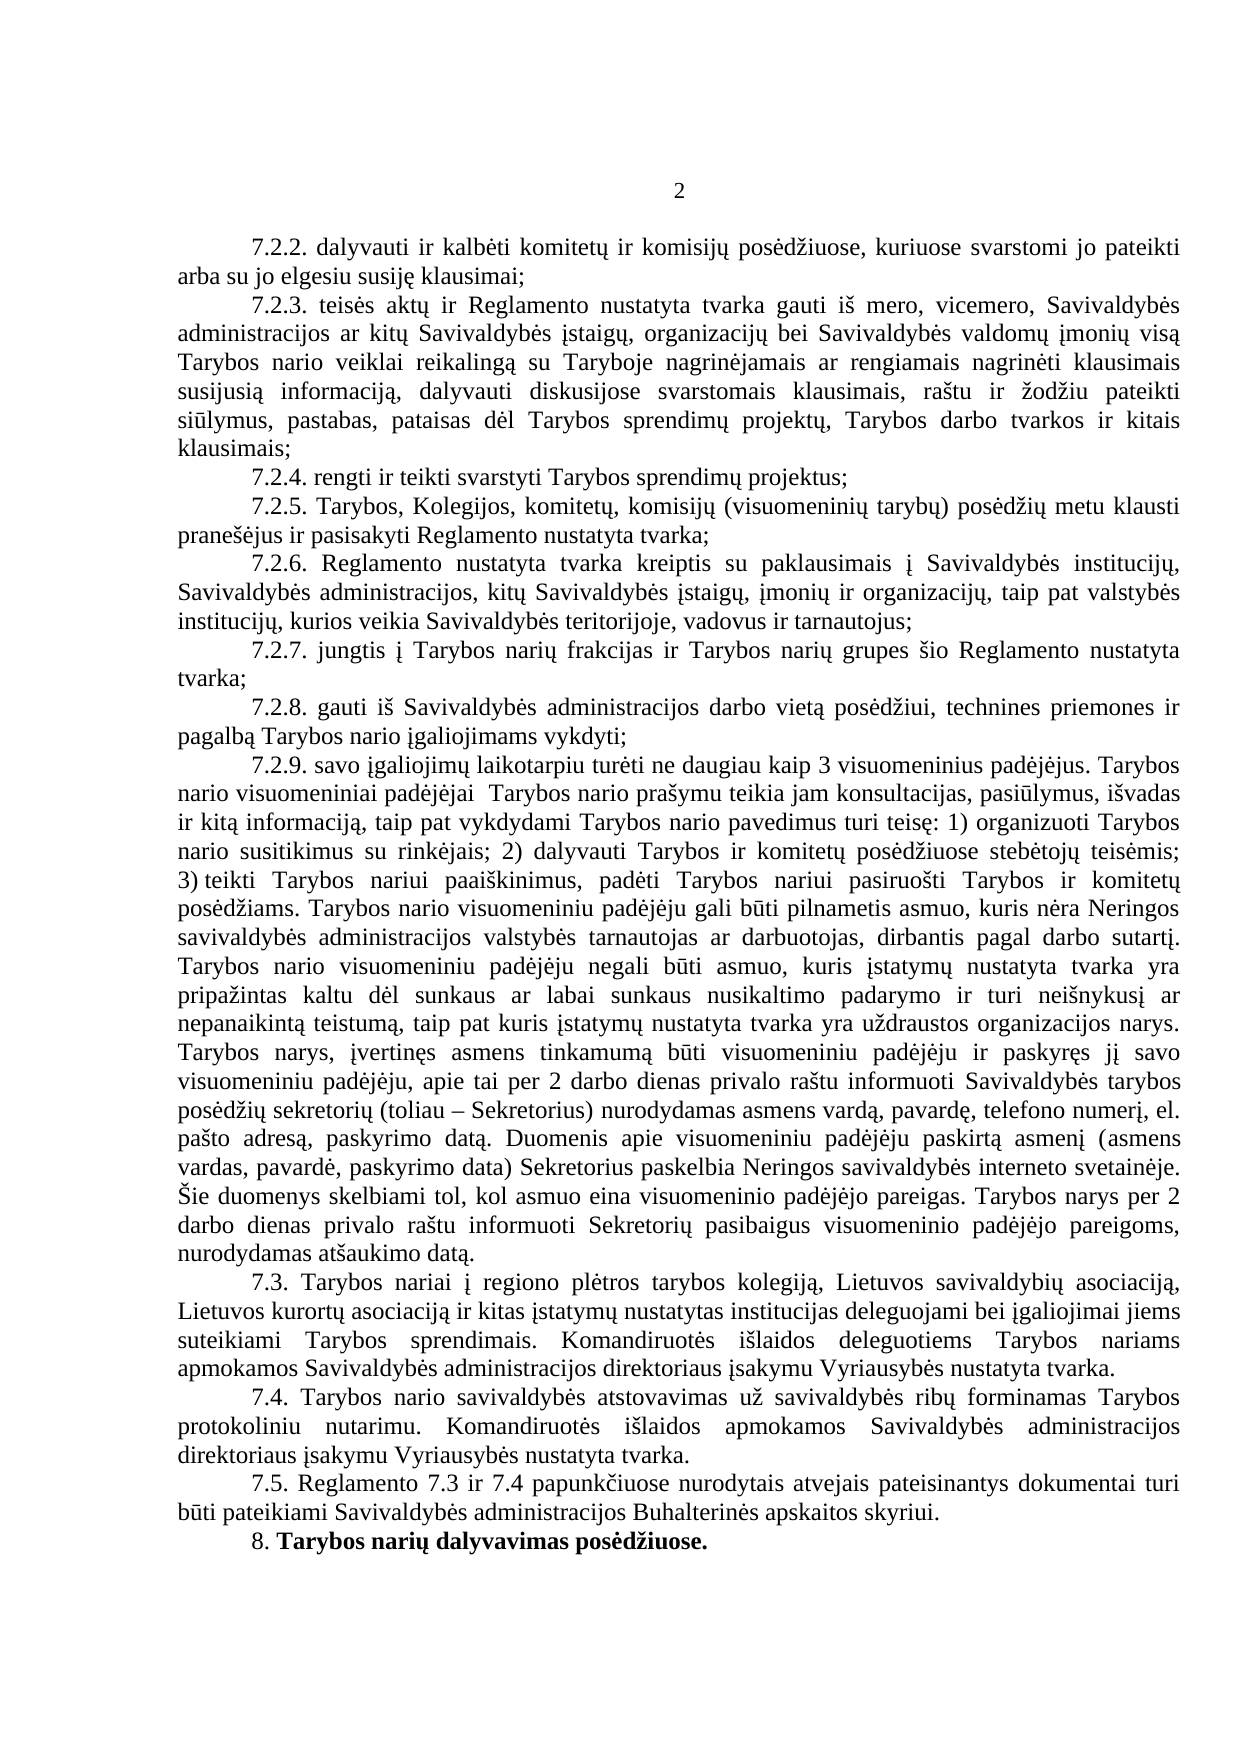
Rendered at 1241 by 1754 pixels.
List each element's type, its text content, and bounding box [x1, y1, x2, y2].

text 8. Tarybos narių dalyvavimas posėdžiuose. [177, 1526, 1181, 1555]
text 7.4. Tarybos nario savivaldybės atstovavimas už savivaldybės ribų forminamas Tarybos protokoliniu nutarimu. Komandiruotės išlaidos apmokamos Savivaldybės administracijos direktoriaus įsakymu Vyriausybės nustatyta tvarka. [177, 1382, 1181, 1468]
text 7.2.5. Tarybos, Kolegijos, komitetų, komisijų (visuomeninių tarybų) posėdžių metu klausti pranešėjus ir pasisakyti Reglamento nustatyta tvarka; [177, 491, 1181, 548]
text 7.3. Tarybos nariai į regiono plėtros tarybos kolegiją, Lietuvos savivaldybių asociaciją, Lietuvos kurortų asociaciją ir kitas įstatymų nustatytas institucijas deleguojami bei įgaliojimai jiems suteikiami Tarybos sprendimais. Komandiruotės išlaidos deleguotiems Tarybos nariams apmokamos Savivaldybės administracijos direktoriaus įsakymu Vyriausybės nustatyta tvarka. [177, 1267, 1181, 1382]
text 7.5. Reglamento 7.3 ir 7.4 papunkčiuose nurodytais atvejais pateisinantys dokumentai turi būti pateikiami Savivaldybės administracijos Buhalterinės apskaitos skyriui. [177, 1468, 1181, 1526]
text 7.2.4. rengti ir teikti svarstyti Tarybos sprendimų projektus; [177, 462, 1181, 491]
text 7.2.9. savo įgaliojimų laikotarpiu turėti ne daugiau kaip 3 visuomeninius padėjėjus. Tarybos nario visuomeniniai padėjėjai Tarybos nario prašymu teikia jam konsultacijas, pasiūlymus, išvadas ir kitą informaciją, taip pat vykdydami Tarybos nario pavedimus turi teisę: 1) organizuoti Tarybos nario susitikimus su rinkėjais; 2) dalyvauti Tarybos ir komitetų posėdžiuose stebėtojų teisėmis; 3) teikti Tarybos nariui paaiškinimus, padėti Tarybos nariui pasiruošti Tarybos ir komitetų posėdžiams. Tarybos nario visuomeniniu padėjėju gali būti pilnametis asmuo, kuris nėra Neringos savivaldybės administracijos valstybės tarnautojas ar darbuotojas, dirbantis pagal darbo sutartį. Tarybos nario visuomeniniu padėjėju negali būti asmuo, kuris įstatymų nustatyta tvarka yra pripažintas kaltu dėl sunkaus ar labai sunkaus nusikaltimo padarymo ir turi neišnykusį ar nepanaikintą teistumą, taip pat kuris įstatymų nustatyta tvarka yra uždraustos organizacijos narys. Tarybos narys, įvertinęs asmens tinkamumą būti visuomeniniu padėjėju ir paskyręs jį savo visuomeniniu padėjėju, apie tai per 2 darbo dienas privalo raštu informuoti Savivaldybės tarybos posėdžių sekretorių (toliau – Sekretorius) nurodydamas asmens vardą, pavardę, telefono numerį, el. pašto adresą, paskyrimo datą. Duomenis apie visuomeniniu padėjėju paskirtą asmenį (asmens vardas, pavardė, paskyrimo data) Sekretorius paskelbia Neringos savivaldybės interneto svetainėje. Šie duomenys skelbiami tol, kol asmuo eina visuomeninio padėjėjo pareigas. Tarybos narys per 2 darbo dienas privalo raštu informuoti Sekretorių pasibaigus visuomeninio padėjėjo pareigoms, nurodydamas atšaukimo datą. [177, 750, 1181, 1267]
text 7.2.8. gauti iš Savivaldybės administracijos darbo vietą posėdžiui, technines priemones ir pagalbą Tarybos nario įgaliojimams vykdyti; [177, 692, 1181, 750]
text 7.2.7. jungtis į Tarybos narių frakcijas ir Tarybos narių grupes šio Reglamento nustatyta tvarka; [177, 635, 1181, 692]
text 7.2.2. dalyvauti ir kalbėti komitetų ir komisijų posėdžiuose, kuriuose svarstomi jo pateikti arba su jo elgesiu susiję klausimai; [177, 232, 1181, 290]
text 7.2.3. teisės aktų ir Reglamento nustatyta tvarka gauti iš mero, vicemero, Savivaldybės administracijos ar kitų Savivaldybės įstaigų, organizacijų bei Savivaldybės valdomų įmonių visą Tarybos nario veiklai reikalingą su Taryboje nagrinėjamais ar rengiamais nagrinėti klausimais susijusią informaciją, dalyvauti diskusijose svarstomais klausimais, raštu ir žodžiu pateikti siūlymus, pastabas, pataisas dėl Tarybos sprendimų projektų, Tarybos darbo tvarkos ir kitais klausimais; [177, 290, 1181, 462]
text 7.2.6. Reglamento nustatyta tvarka kreiptis su paklausimais į Savivaldybės institucijų, Savivaldybės administracijos, kitų Savivaldybės įstaigų, įmonių ir organizacijų, taip pat valstybės institucijų, kurios veikia Savivaldybės teritorijoje, vadovus ir tarnautojus; [177, 548, 1181, 635]
